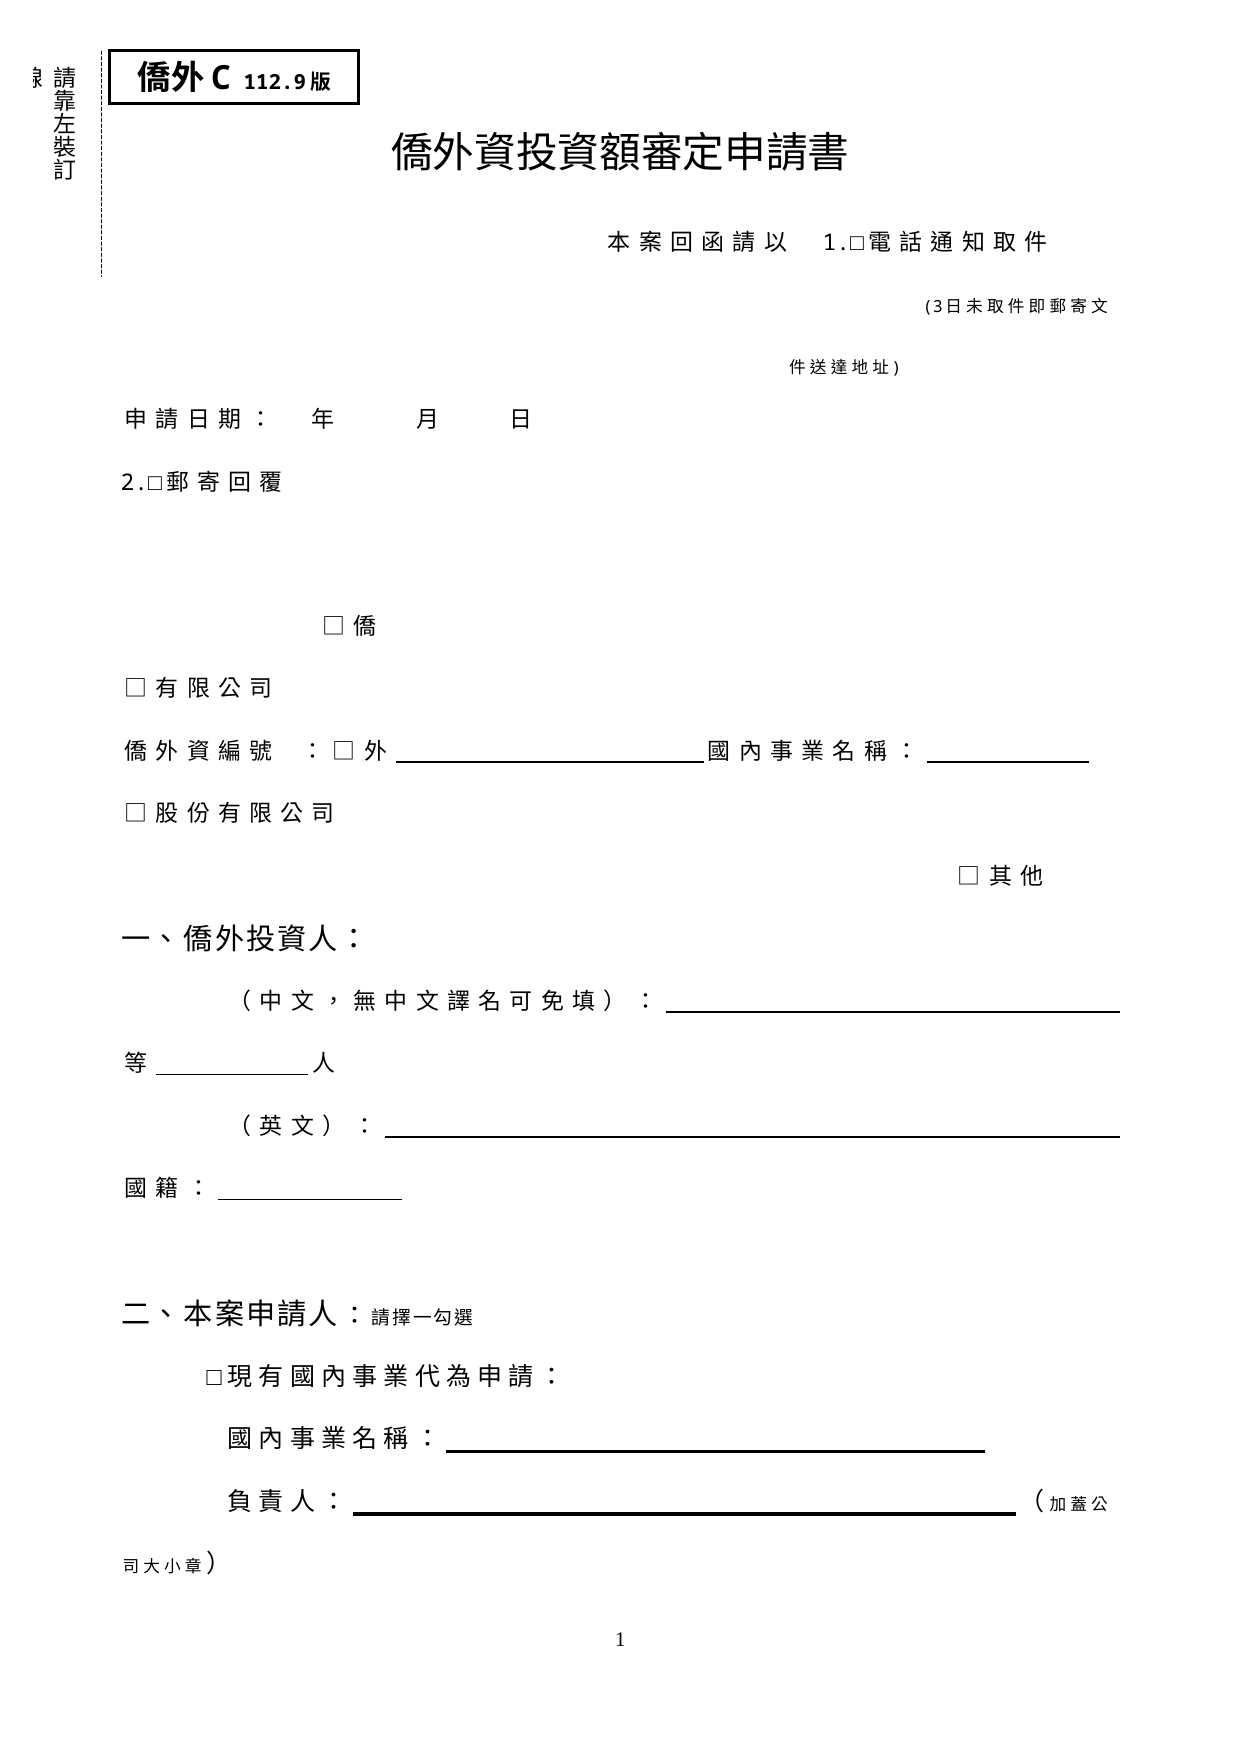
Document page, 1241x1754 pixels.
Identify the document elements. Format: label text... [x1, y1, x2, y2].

text □現有國內事業代為申請： [120, 1333, 1120, 1395]
text 僑外資投資額審定申請書 [408, 157, 427, 170]
text 僑外C 112.9版 [126, 60, 342, 95]
text 僑外資投資額審定申請書 [120, 108, 1120, 170]
text 申請日期： 年 月 日 2.□郵寄回覆 [120, 376, 1120, 501]
text 本案回函請以 1.□電話通知取件 [99, 189, 1051, 251]
text 僑外資投資額審定申請書 [111, 52, 357, 102]
text 請靠左裝訂 線 [34, 66, 81, 186]
text （中文，無中文譯名可免填）： 等 人 [120, 958, 1120, 1083]
text 國內事業名稱： [120, 1395, 1120, 1458]
text 二、本案申請人：請擇一勾選 [120, 1270, 1054, 1333]
text 僑外資投資額審定申請書 [26, 51, 89, 201]
text （英文）： 國籍： [120, 1083, 1120, 1208]
text 僑外資編號 ：□外 國內事業名稱： □股份有限公司 [120, 708, 1100, 833]
text 一、僑外投資人： [120, 895, 1120, 958]
text (3日未取件即郵寄文件送達地址) [777, 251, 1120, 376]
text □僑 □有限公司 [120, 583, 1100, 708]
text 負責人： （加蓋公司大小章） [120, 1458, 1120, 1583]
text □其他 [549, 833, 1100, 895]
